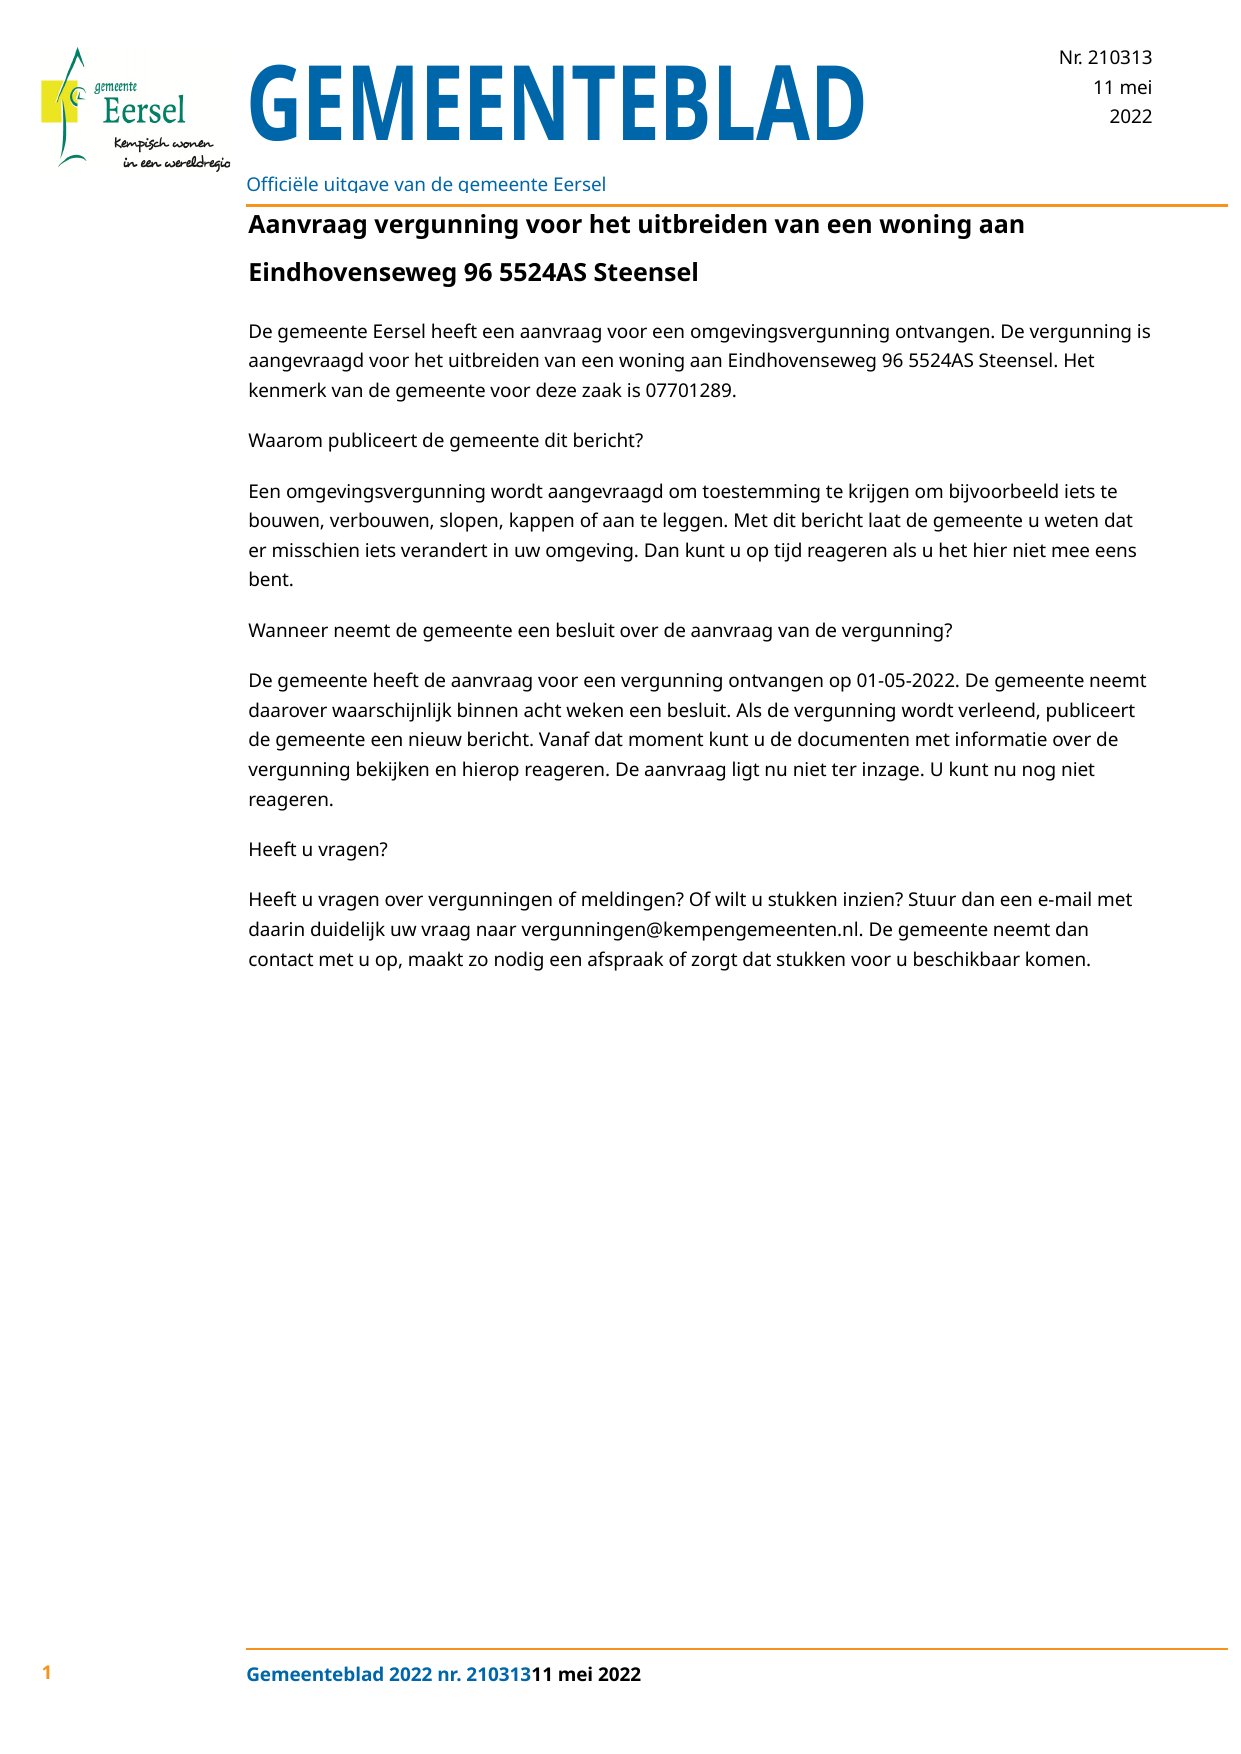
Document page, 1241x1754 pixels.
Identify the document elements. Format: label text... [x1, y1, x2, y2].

text Wanneer neemt de gemeente een besluit over de aanvraag van de vergunning? [248, 617, 1152, 643]
text Heeft u vragen over vergunningen of meldingen? Of wilt u stukken inzien? Stuur dan een e-mail met daarin duidelijk uw vraag naar vergunningen@kempengemeenten.nl. De gemeente neemt dan contact met u op, maakt zo nodig een afspraak of zorgt dat stukken voor u beschikbaar komen. [248, 887, 1152, 972]
text Aanvraag vergunning voor het uitbreiden van een woning aan Eindhovenseweg 96 5524AS Steensel [248, 207, 1152, 288]
text De gemeente heeft de aanvraag voor een vergunning ontvangen op 01-05-2022. De gemeente neemt daarover waarschijnlijk binnen acht weken een besluit. Als de vergunning wordt verleend, publiceert de gemeente een nieuw bericht. Vanaf dat moment kunt u de documenten met informatie over de vergunning bekijken en hierop reageren. De aanvraag ligt nu niet ter inzage. U kunt nu nog niet reageren. [248, 667, 1152, 812]
text Waarom publiceert de gemeente dit bericht? [248, 427, 1152, 453]
picture [41, 47, 231, 172]
text Een omgevingsvergunning wordt aangevraagd om toestemming te krijgen om bijvoorbeeld iets te bouwen, verbouwen, slopen, kappen of aan te leggen. Met dit bericht laat de gemeente u weten dat er misschien iets verandert in uw omgeving. Dan kunt u op tijd reageren als u het hier niet mee eens bent. [248, 478, 1152, 592]
text De gemeente Eersel heeft een aanvraag voor een omgevingsvergunning ontvangen. De vergunning is aangevraagd voor het uitbreiden van een woning aan Eindhovenseweg 96 5524AS Steensel. Het kenmerk van de gemeente voor deze zaak is 07701289. [248, 318, 1152, 403]
text Heeft u vragen? [248, 836, 1152, 862]
